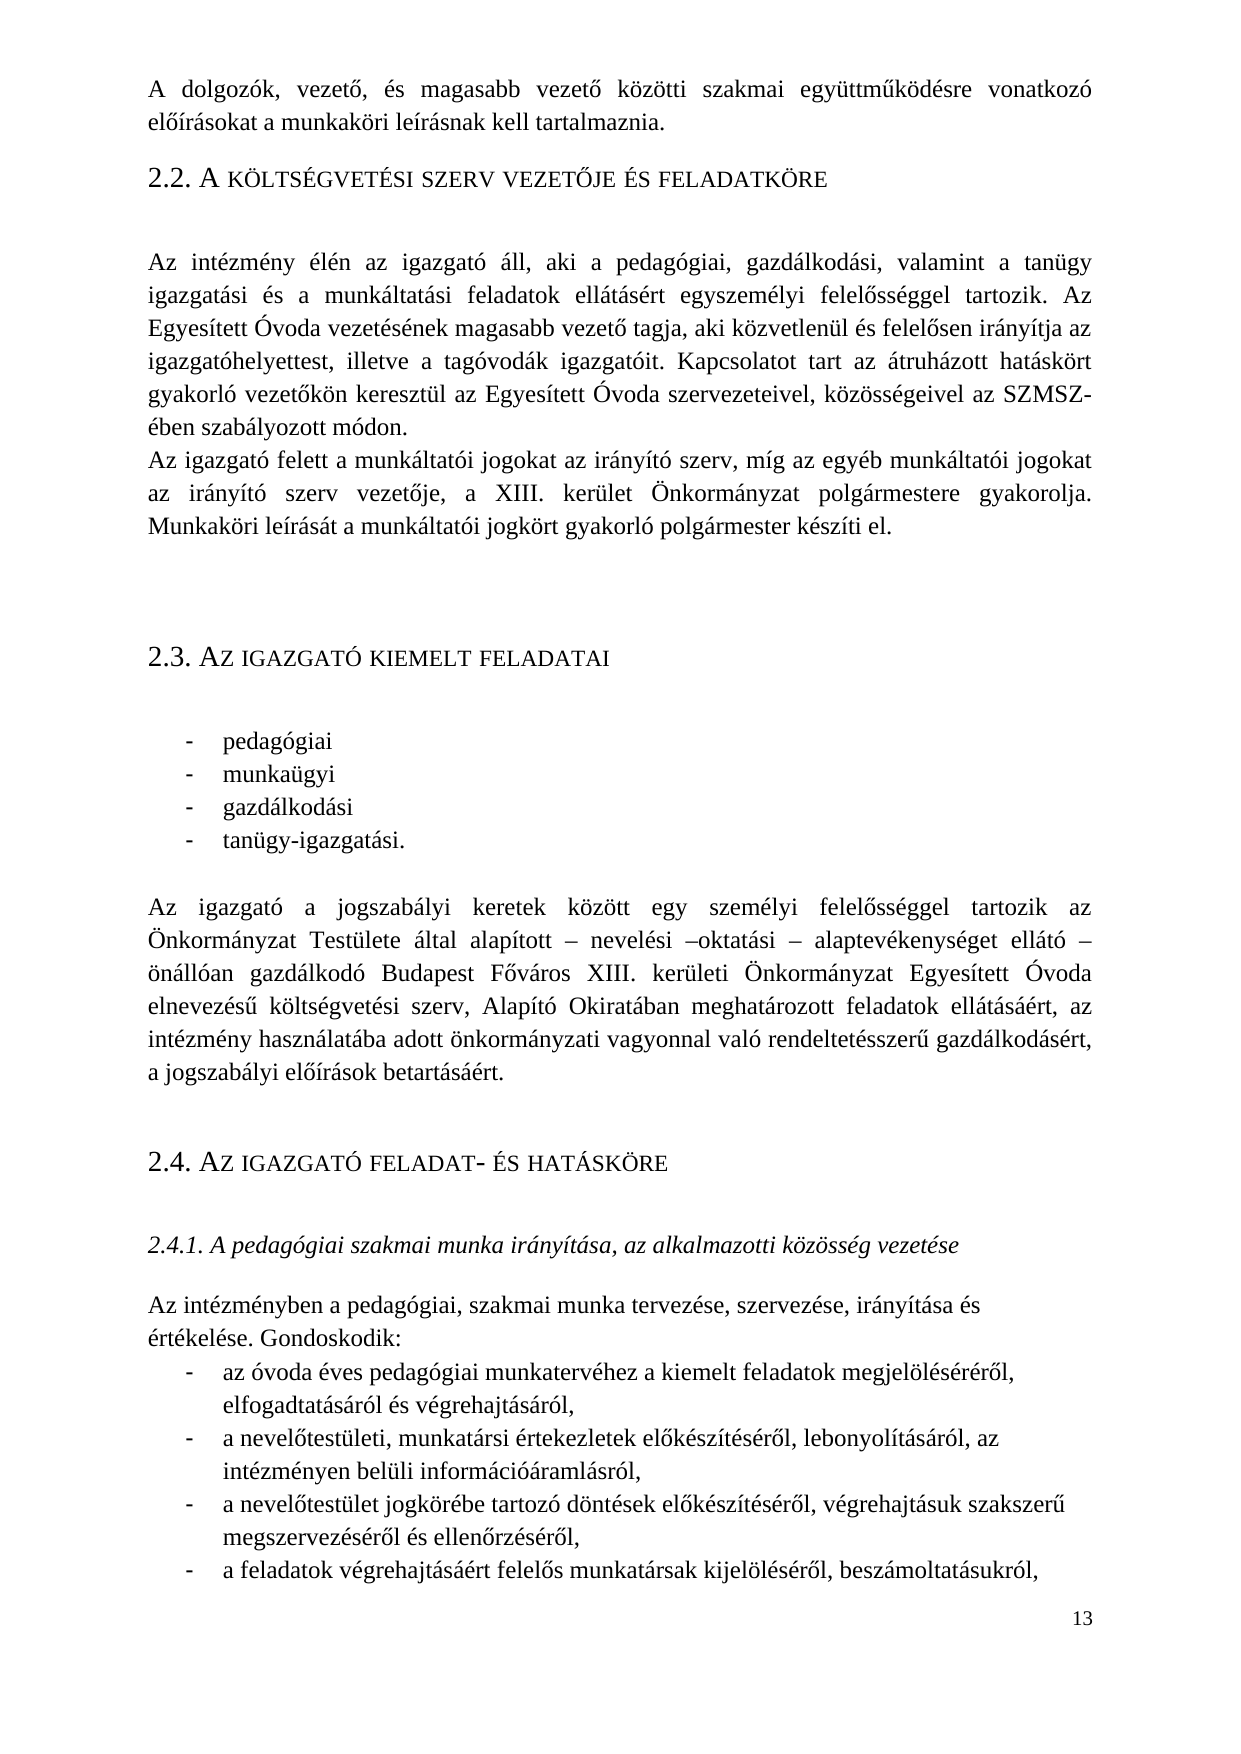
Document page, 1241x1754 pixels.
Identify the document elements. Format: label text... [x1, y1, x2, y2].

list a nevelőtestületi, munkatársi értekezletek előkészítéséről, lebonyolításáról, az intézményen belüli információáramlásról, [185, 1423, 1093, 1484]
text Az intézményben a pedagógiai, szakmai munka tervezése, szervezése, irányítása és értékelése. Gondoskodik: [148, 1291, 1093, 1352]
list a nevelőtestület jogkörébe tartozó döntések előkészítéséről, végrehajtásuk szakszerű megszervezéséről és ellenőrzéséről, [185, 1489, 1093, 1551]
list az óvoda éves pedagógiai munkatervéhez a kiemelt feladatok megjelöléséréről, elfogadtatásáról és végrehajtásáról, [185, 1357, 1093, 1418]
list tanügy-igazgatási. [185, 826, 1093, 854]
text A dolgozók, vezető, és magasabb vezető közötti szakmai együttműködésre vonatkozó előírásokat a munkaköri leírásnak kell tartalmaznia. [148, 74, 1093, 136]
subtitle 2.4.1. A pedagógiai szakmai munka irányítása, az alkalmazotti közösség vezetése [148, 1230, 1093, 1259]
list gazdálkodási [185, 792, 1093, 821]
subtitle 2.3. Az igazgató kiemelt feladatai [148, 639, 1093, 673]
subtitle 2.2. A költségvetési szerv vezetője és feladatköre [148, 161, 1093, 194]
subtitle 2.4. Az igazgató feladat- és hatásköre [148, 1144, 1093, 1177]
text Az igazgató a jogszabályi keretek között egy személyi felelősséggel tartozik az Önkormányzat Testülete által alapított – nevelési –oktatási – alaptevékenységet ellátó – önállóan gazdálkodó Budapest Főváros XIII. kerületi Önkormányzat Egyesített Óvoda elnevezésű költségvetési szerv, Alapító Okiratában meghatározott feladatok ellátásáért, az intézmény használatába adott önkormányzati vagyonnal való rendeltetésszerű gazdálkodásért, a jogszabályi előírások betartásáért. [148, 892, 1093, 1086]
list munkaügyi [185, 759, 1093, 788]
text Az igazgató felett a munkáltatói jogokat az irányító szerv, míg az egyéb munkáltatói jogokat az irányító szerv vezetője, a XIII. kerület Önkormányzat polgármestere gyakorolja. Munkaköri leírását a munkáltatói jogkört gyakorló polgármester készíti el. [148, 445, 1093, 540]
text Az intézmény élén az igazgató áll, aki a pedagógiai, gazdálkodási, valamint a tanügy igazgatási és a munkáltatási feladatok ellátásért egyszemélyi felelősséggel tartozik. Az Egyesített Óvoda vezetésének magasabb vezető tagja, aki közvetlenül és felelősen irányítja az igazgatóhelyettest, illetve a tagóvodák igazgatóit. Kapcsolatot tart az átruházott hatáskört gyakorló vezetőkön keresztül az Egyesített Óvoda szervezeteivel, közösségeivel az SZMSZ- ében szabályozott módon. [148, 247, 1093, 441]
list pedagógiai [185, 726, 1093, 755]
list a feladatok végrehajtásáért felelős munkatársak kijelöléséről, beszámoltatásukról, [185, 1555, 1093, 1584]
